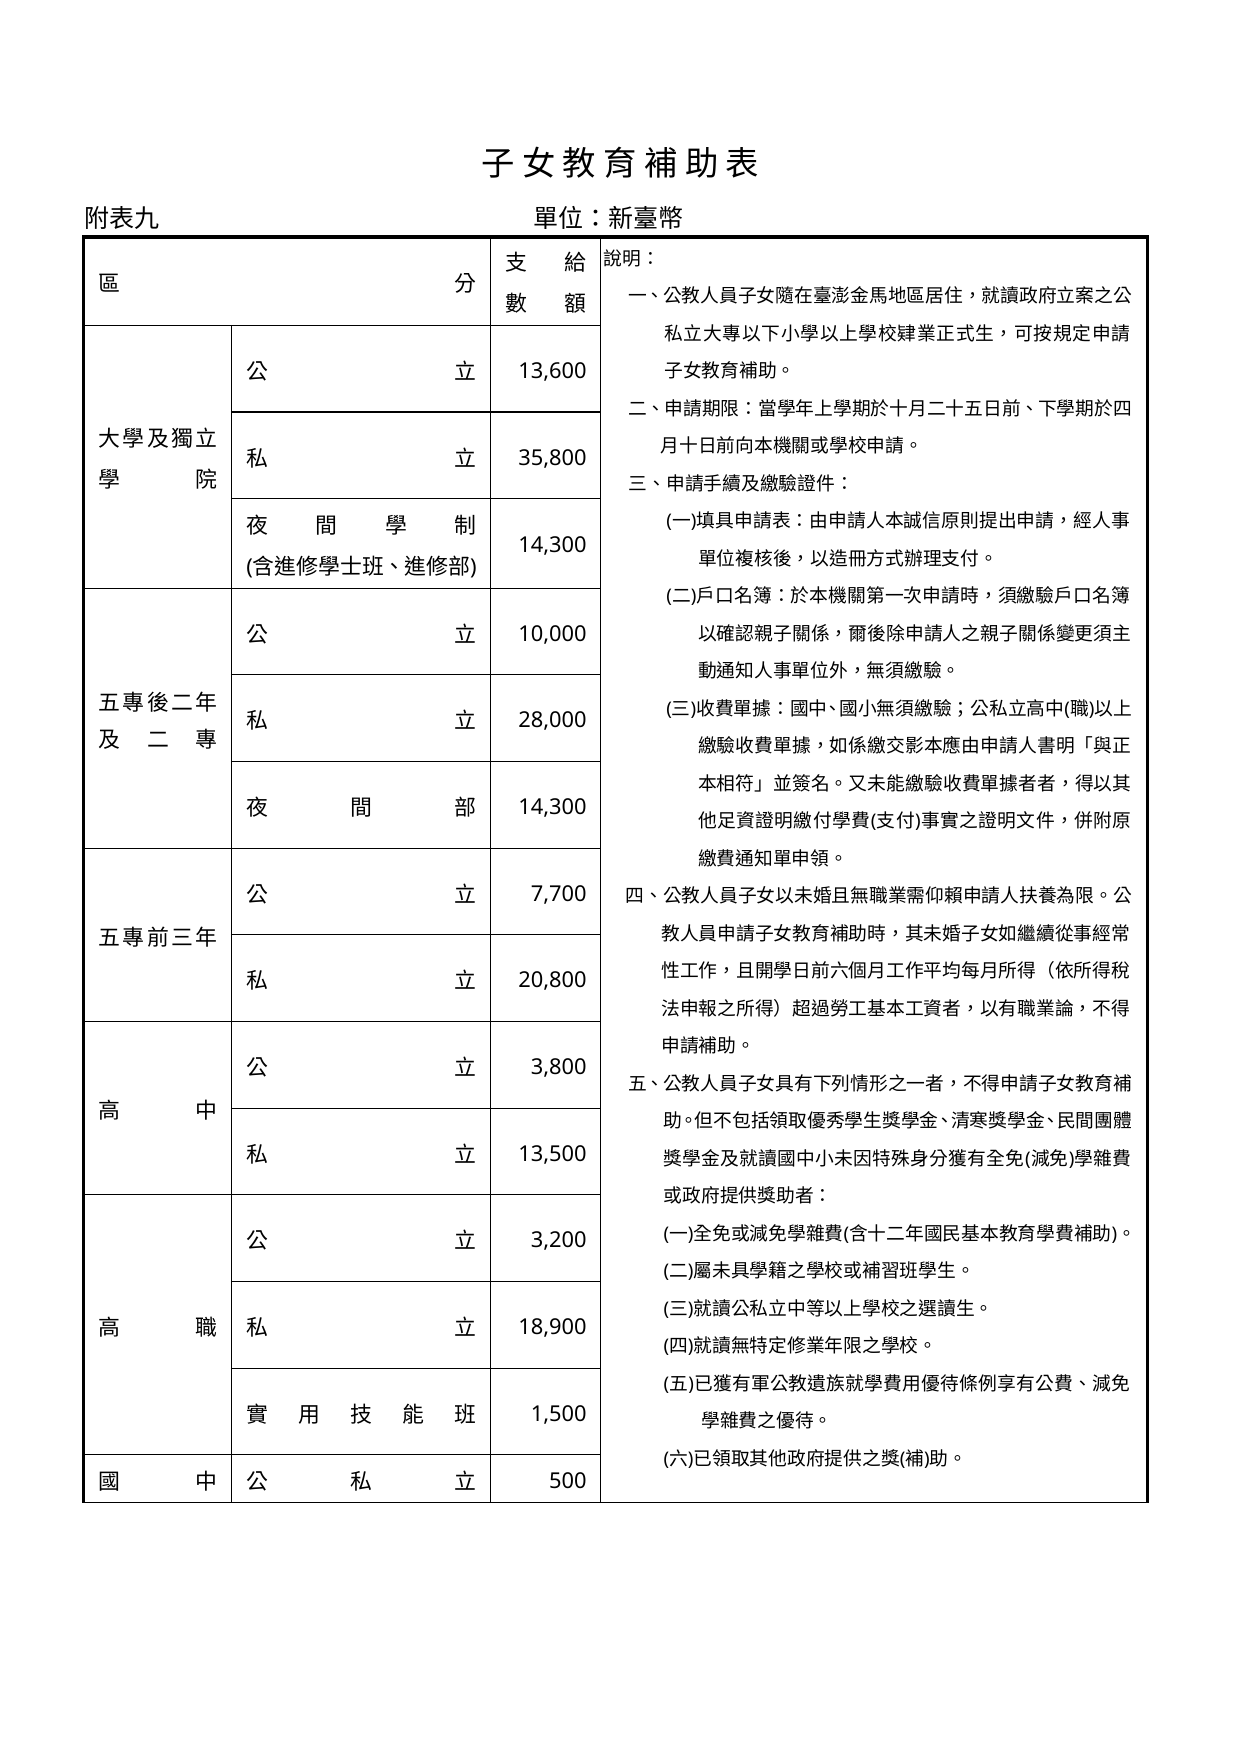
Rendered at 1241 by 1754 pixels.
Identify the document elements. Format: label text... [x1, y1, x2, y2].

text 子 女 教 育 補 助 表 [187, 123, 1053, 198]
table_cell 國中 [85, 1455, 231, 1502]
table_cell 公立 [232, 1022, 490, 1107]
text 附表九 單位：新臺幣 [84, 198, 1147, 235]
table_cell 3,200 [491, 1195, 600, 1281]
table_cell 夜間學制 (含進修學士班、進修部) [232, 499, 490, 587]
table_cell 3,800 [491, 1022, 600, 1107]
table_cell 五專前三年 [85, 849, 231, 1021]
table_cell 35,800 [491, 413, 600, 498]
table_cell 14,300 [491, 499, 600, 587]
table_cell 高中 [85, 1022, 231, 1194]
table_cell 13,600 [491, 326, 600, 411]
table_cell 500 [491, 1455, 600, 1502]
table_cell 高職 [85, 1195, 231, 1454]
table_cell 私立 [232, 675, 490, 761]
table_cell 實用技能班 [232, 1369, 490, 1454]
table_cell 公立 [232, 1195, 490, 1281]
table_cell 18,900 [491, 1282, 600, 1367]
table_header 支給 數額 [491, 239, 600, 325]
table_cell 私立 [232, 935, 490, 1021]
table_cell 公立 [232, 589, 490, 674]
table_header 說明： 一、公教人員子女隨在臺澎金馬地區居住，就讀政府立案之公私立大專以下小學以上學校肄業正式生，可按規定申請子女教育補助。 二、申請期限：當學年上學期於十月二十五日前、下學期於四月十日前向本機關或學校申請。 三、申請手續及繳驗證件： (一)填具申請表：由申請人本誠信原則提出申請，經人事單位複核後，以造冊方式辦理支付。 (二)戶口名簿：於本機關第一次申請時，須繳驗戶口名簿以確認親子關係，爾後除申請人之親子關係變更須主動通知人事單位外，無須繳驗。 (三)收費單據：國中、國小無須繳驗；公私立高中(職)以上繳驗收費單據，如係繳交影本應由申請人書明「與正本相符」並簽名。又未能繳驗收費單據者者，得以其他足資證明繳付學費(支付)事實之證明文件，併附原繳費通知單申領。 四、公教人員子女以未婚且無職業需仰賴申請人扶養為限。公教人員申請子女教育補助時，其未婚子女如繼續從事經常性工作，且開學日前六個月工作平均每月所得（依所得稅法申報之所得）超過勞工基本工資者，以有職業論，不得申請補助。 五、公教人員子女具有下列情形之一者，不得申請子女教育補助。但不包括領取優秀學生獎學金、清寒獎學金、民間團體獎學金及就讀國中小未因特殊身分獲有全免(減免)學雜費或政府提供獎助者： (一)全免或減免學雜費(含十二年國民基本教育學費補助)。 (二)屬未具學籍之學校或補習班學生。 (三)就讀公私立中等以上學校之選讀生。 (四)就讀無特定修業年限之學校。 (五)已獲有軍公教遺族就學費用優待條例享有公費、減免學雜費之優待。 (六)已領取其他政府提供之獎(補)助。 六、公教人員子女除就讀國中小未因特殊身分全免(減免)學雜費及政府提供獎助者，依表訂數額申請子女教育補助外，其實際繳納之學雜費低於子女教育補助表訂數額者，僅得申請補助其實際繳納數額。 七、公教人員請領子女教育補助，應以在職期間其子女已完成當學期註冊手續為要件。其申請以各級學校所規定之修業年限為準。如有轉學、轉系、重考、留級、重修情形，其於同一學制重複就讀之年級，不再補助。又畢業後再考入相同學制學校就讀者，不得請領。 八、夫妻同為公教人員者，其子女教育補助應自行協調由一方申領。 九、因案停職人員，在停職期間發生可請領子女教育補助之事實，得於復職後三個月內依規定向本機關或學校申請補發。其數額應依事實發生時之規定計算。 十、公教人員子女就讀公私立高中(職) 者，其子女教育補助應按公 私立 數額支給。 [601, 239, 1146, 1502]
table_cell 28,000 [491, 675, 600, 761]
table_cell 公立 [232, 326, 490, 411]
table_cell 20,800 [491, 935, 600, 1021]
table_cell 夜間部 [232, 762, 490, 847]
table_cell 公私立 [232, 1455, 490, 1502]
table_cell 公立 [232, 849, 490, 934]
table_cell 1,500 [491, 1369, 600, 1454]
table_cell 10,000 [491, 589, 600, 674]
table_cell 14,300 [491, 762, 600, 847]
table_cell 13,500 [491, 1109, 600, 1194]
table_cell 五專後二年及二專 [85, 589, 231, 847]
table_cell 7,700 [491, 849, 600, 934]
table_header 區分 [85, 239, 490, 325]
table_cell 私立 [232, 1109, 490, 1194]
table_cell 私立 [232, 1282, 490, 1367]
table_cell 私立 [232, 413, 490, 498]
table_cell 大學及獨立 學院 [85, 326, 231, 587]
